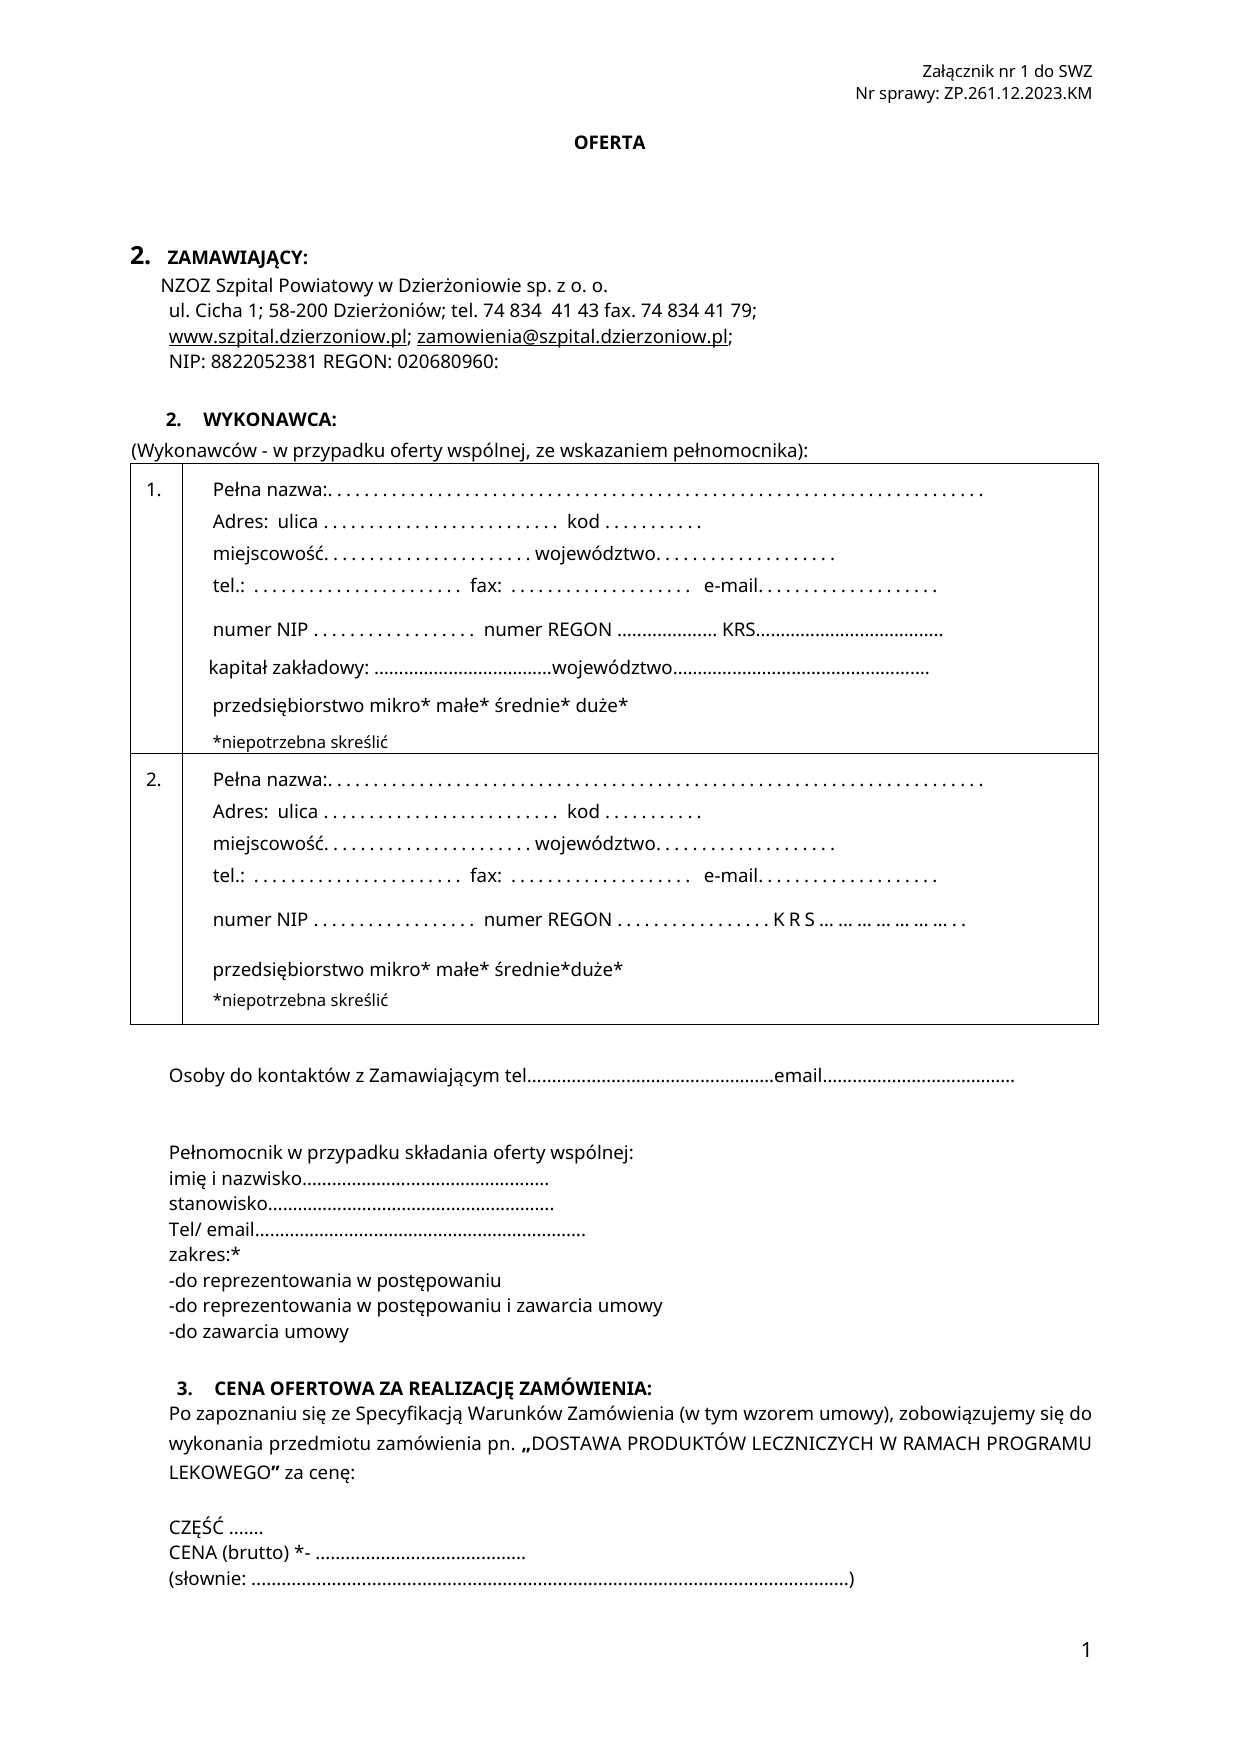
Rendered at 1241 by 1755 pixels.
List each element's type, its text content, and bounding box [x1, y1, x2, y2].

text Pełnomocnik w przypadku składania oferty wspólnej: [131, 1139, 1093, 1165]
table_header Pełna nazwa:........................................................................ Adres: ulica .......................... kod ........... miejscowość.......................województwo.................... tel.: ....................... fax: .................... e-mail.................... numer NIP .................. numer REGON …................. KRS……………………………….. kapitał zakładowy: ………………………………województwo……………………………………………. przedsiębiorstwo mikro* małe* średnie* duże* *niepotrzebna skreślić [183, 464, 1098, 753]
list WYKONAWCA: [166, 406, 1093, 431]
text zakres:* [131, 1241, 1093, 1267]
subtitle OFERTA [131, 129, 1093, 155]
text -do reprezentowania w postępowaniu i zawarcia umowy [131, 1292, 1093, 1318]
text Tel/ email…………………………………………………………. [131, 1216, 1093, 1241]
table_cell 2. [131, 754, 182, 1024]
text www.szpital.dzierzoniow.pl; zamowienia@szpital.dzierzoniow.pl; [169, 323, 1093, 348]
text -do reprezentowania w postępowaniu [131, 1267, 1093, 1292]
subtitle ZAMAWIAJĄCY: [130, 238, 1093, 272]
text Osoby do kontaktów z Zamawiającym tel…………..………………………………email………………………………… [131, 1063, 1093, 1088]
text Po zapoznaniu się ze Specyfikacją Warunków Zamówienia (w tym wzorem umowy), zobowiązujemy się do wykonania przedmiotu zamówienia pn. „DOSTAWA PRODUKTÓW LECZNICZYCH W RAMACH PROGRAMU LEKOWEGO” za cenę: [168, 1401, 1093, 1485]
text CZĘŚĆ ...…. [169, 1514, 1093, 1539]
list CENA OFERTOWA ZA REALIZACJĘ ZAMÓWIENIA: [177, 1375, 1093, 1401]
table_cell Pełna nazwa:........................................................................ Adres: ulica .......................... kod ........... miejscowość.......................województwo.................... tel.: ....................... fax: .................... e-mail.................... numer NIP .................. numer REGON .................KRS………………….. przedsiębiorstwo mikro* małe* średnie*duże* *niepotrzebna skreślić [183, 754, 1098, 1024]
text imię i nazwisko………………………………………….. [131, 1165, 1093, 1190]
text (słownie: .......................................................................................................................) [169, 1565, 1093, 1591]
text NZOZ Szpital Powiatowy w Dzierżoniowie sp. z o. o. [131, 272, 1093, 297]
text ul. Cicha 1; 58-200 Dzierżoniów; tel. 74 834 41 43 fax. 74 834 41 79; [169, 297, 1093, 323]
text (Wykonawców - w przypadku oferty wspólnej, ze wskazaniem pełnomocnika): [131, 438, 1093, 463]
text CENA (brutto) *- .......................................... [169, 1539, 1093, 1565]
text -do zawarcia umowy [131, 1318, 1093, 1343]
table_header 1. [131, 464, 182, 753]
text stanowisko…………………………………………………. [131, 1190, 1093, 1216]
text NIP: 8822052381 REGON: 020680960: [169, 348, 1093, 374]
